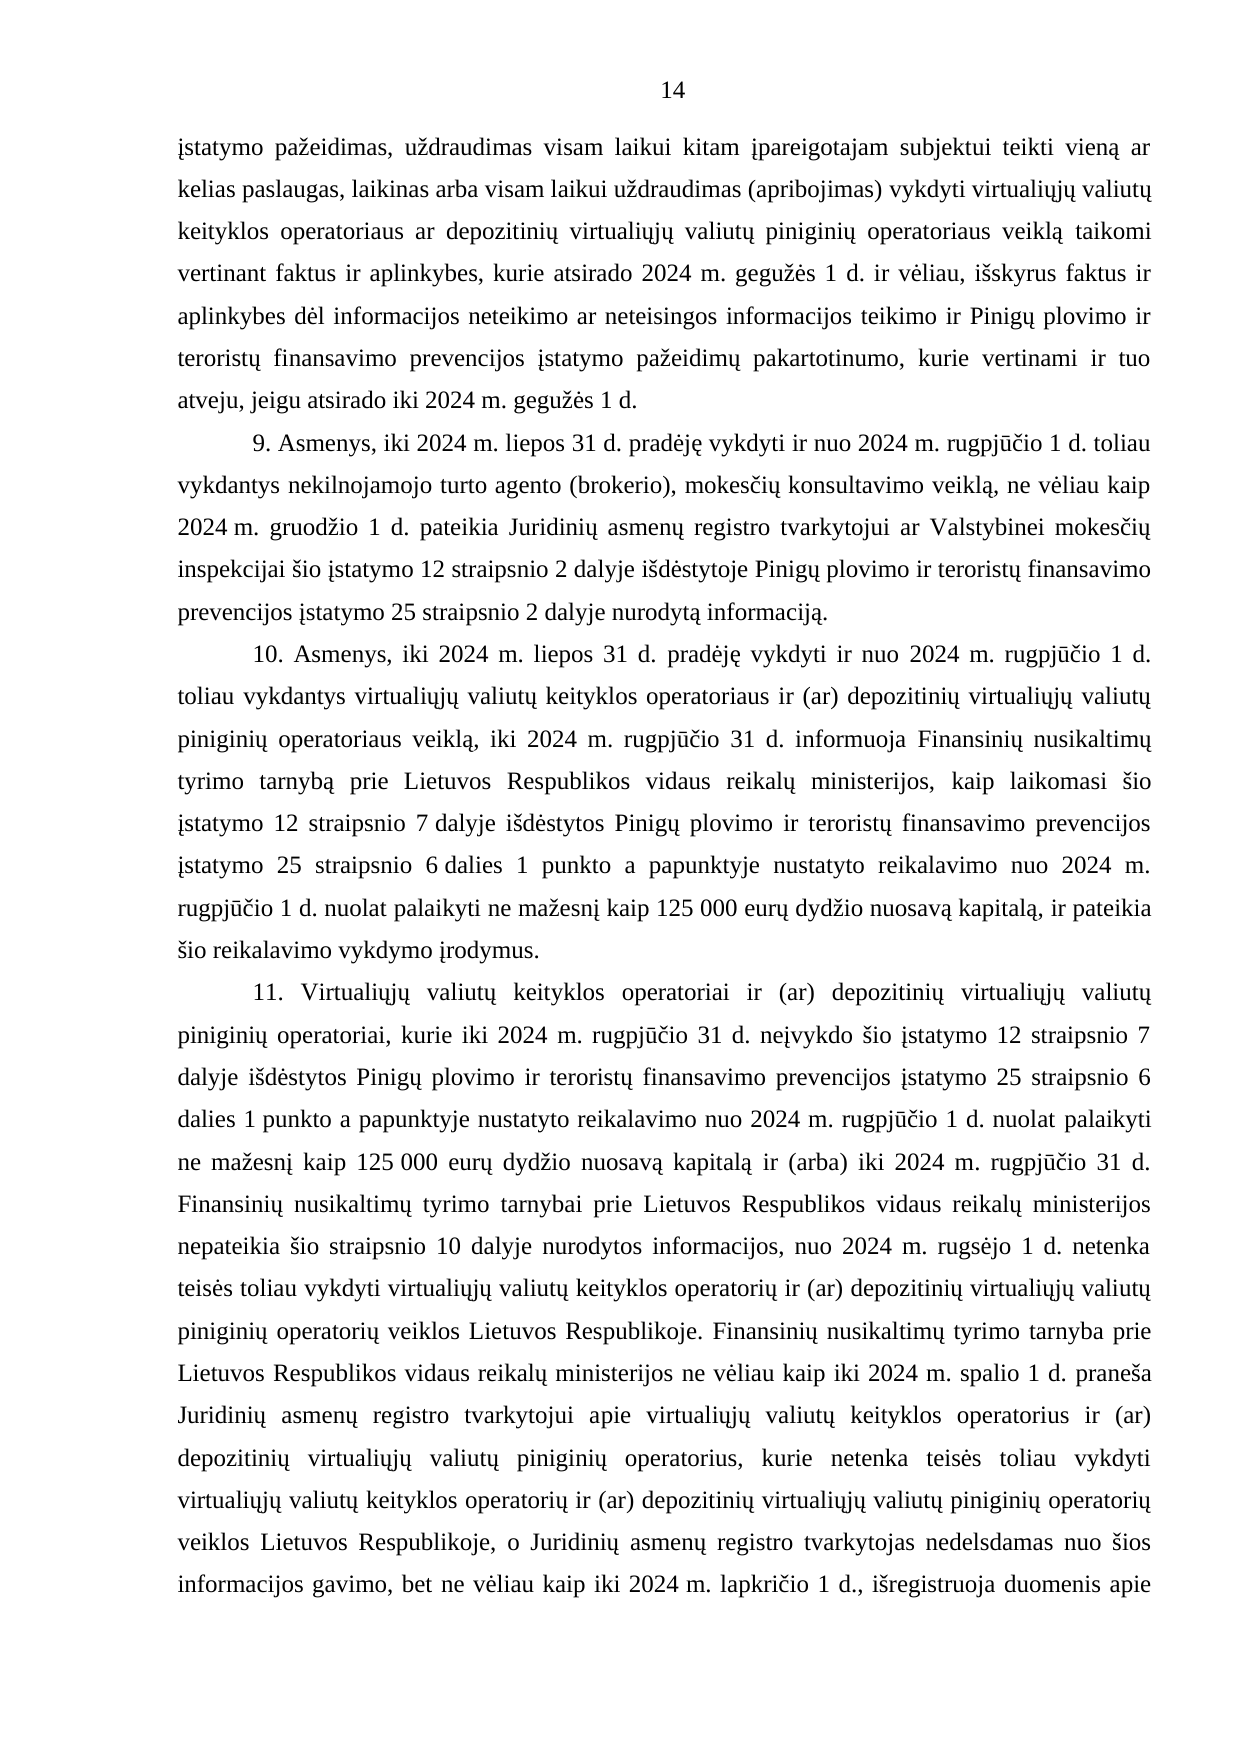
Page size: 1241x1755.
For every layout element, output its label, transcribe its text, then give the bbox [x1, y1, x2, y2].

text 9. Asmenys, iki 2024 m. liepos 31 d. pradėję vykdyti ir nuo 2024 m. rugpjūčio 1 d. toliau vykdantys nekilnojamojo turto agento (brokerio), mokesčių konsultavimo veiklą, ne vėliau kaip 2024 m. gruodžio 1 d. pateikia Juridinių asmenų registro tvarkytojui ar Valstybinei mokesčių inspekcijai šio įstatymo 12 straipsnio 2 dalyje išdėstytoje Pinigų plovimo ir teroristų finansavimo prevencijos įstatymo 25 straipsnio 2 dalyje nurodytą informaciją. [177, 414, 1152, 626]
text 10. Asmenys, iki 2024 m. liepos 31 d. pradėję vykdyti ir nuo 2024 m. rugpjūčio 1 d. toliau vykdantys virtualiųjų valiutų keityklos operatoriaus ir (ar) depozitinių virtualiųjų valiutų piniginių operatoriaus veiklą, iki 2024 m. rugpjūčio 31 d. informuoja Finansinių nusikaltimų tyrimo tarnybą prie Lietuvos Respublikos vidaus reikalų ministerijos, kaip laikomasi šio įstatymo 12 straipsnio 7 dalyje išdėstytos Pinigų plovimo ir teroristų finansavimo prevencijos įstatymo 25 straipsnio 6 dalies 1 punkto a papunktyje nustatyto reikalavimo nuo 2024 m. rugpjūčio 1 d. nuolat palaikyti ne mažesnį kaip 125 000 eurų dydžio nuosavą kapitalą, ir pateikia šio reikalavimo vykdymo įrodymus. [177, 626, 1152, 964]
text 11. Virtualiųjų valiutų keityklos operatoriai ir (ar) depozitinių virtualiųjų valiutų piniginių operatoriai, kurie iki 2024 m. rugpjūčio 31 d. neįvykdo šio įstatymo 12 straipsnio 7 dalyje išdėstytos Pinigų plovimo ir teroristų finansavimo prevencijos įstatymo 25 straipsnio 6 dalies 1 punkto a papunktyje nustatyto reikalavimo nuo 2024 m. rugpjūčio 1 d. nuolat palaikyti ne mažesnį kaip 125 000 eurų dydžio nuosavą kapitalą ir (arba) iki 2024 m. rugpjūčio 31 d. Finansinių nusikaltimų tyrimo tarnybai prie Lietuvos Respublikos vidaus reikalų ministerijos nepateikia šio straipsnio 10 dalyje nurodytos informacijos, nuo 2024 m. rugsėjo 1 d. netenka teisės toliau vykdyti virtualiųjų valiutų keityklos operatorių ir (ar) depozitinių virtualiųjų valiutų piniginių operatorių veiklos Lietuvos Respublikoje. Finansinių nusikaltimų tyrimo tarnyba prie Lietuvos Respublikos vidaus reikalų ministerijos ne vėliau kaip iki 2024 m. spalio 1 d. praneša Juridinių asmenų registro tvarkytojui apie virtualiųjų valiutų keityklos operatorius ir (ar) depozitinių virtualiųjų valiutų piniginių operatorius, kurie netenka teisės toliau vykdyti virtualiųjų valiutų keityklos operatorių ir (ar) depozitinių virtualiųjų valiutų piniginių operatorių veiklos Lietuvos Respublikoje, o Juridinių asmenų registro tvarkytojas nedelsdamas nuo šios informacijos gavimo, bet ne vėliau kaip iki 2024 m. lapkričio 1 d., išregistruoja duomenis apie [177, 964, 1152, 1598]
text įstatymo pažeidimas, uždraudimas visam laikui kitam įpareigotajam subjektui teikti vieną ar kelias paslaugas, laikinas arba visam laikui uždraudimas (apribojimas) vykdyti virtualiųjų valiutų keityklos operatoriaus ar depozitinių virtualiųjų valiutų piniginių operatoriaus veiklą taikomi vertinant faktus ir aplinkybes, kurie atsirado 2024 m. gegužės 1 d. ir vėliau, išskyrus faktus ir aplinkybes dėl informacijos neteikimo ar neteisingos informacijos teikimo ir Pinigų plovimo ir teroristų finansavimo prevencijos įstatymo pažeidimų pakartotinumo, kurie vertinami ir tuo atveju, jeigu atsirado iki 2024 m. gegužės 1 d. [177, 118, 1152, 414]
